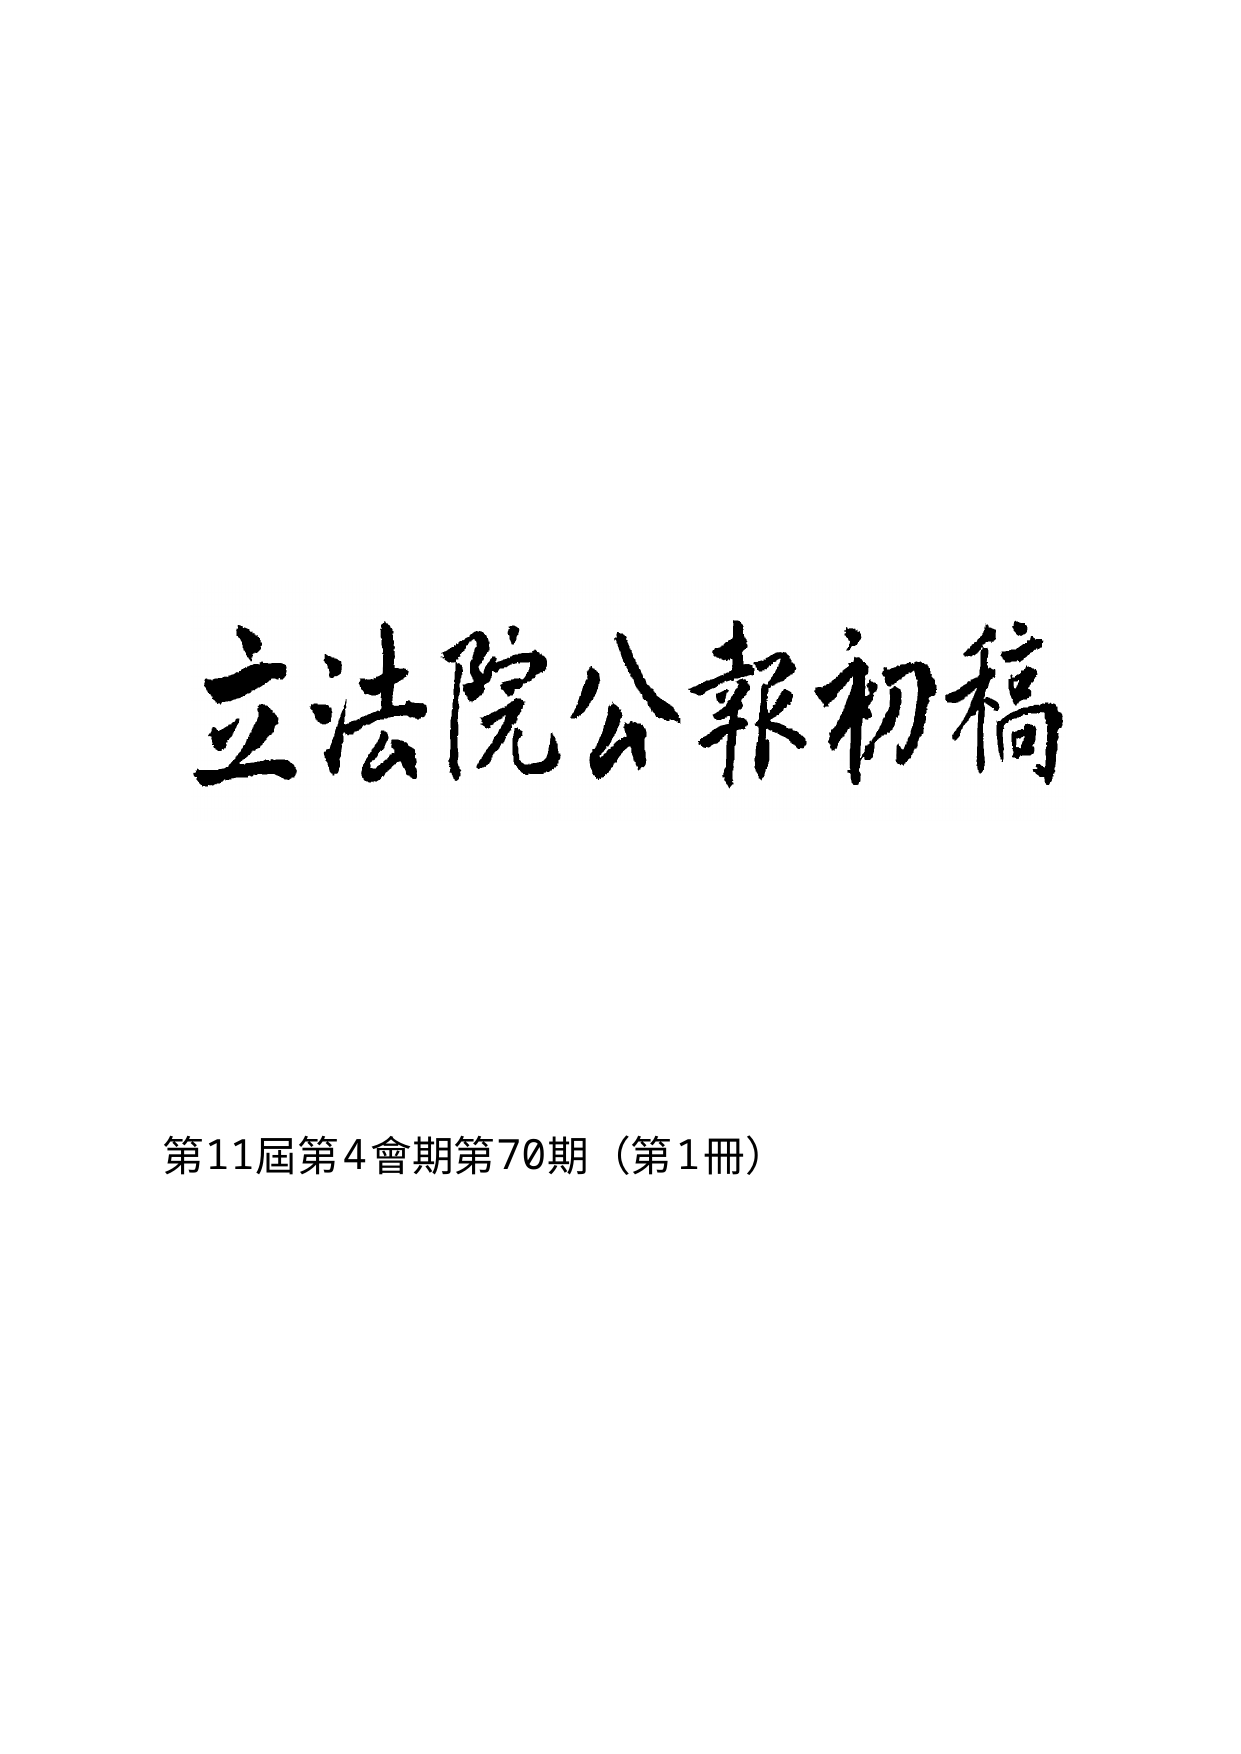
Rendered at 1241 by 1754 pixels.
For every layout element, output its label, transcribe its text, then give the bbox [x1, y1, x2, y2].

table_header [151, 406, 1098, 902]
table_header 第11屆第4會期第70期（第1冊） [151, 1089, 825, 1234]
